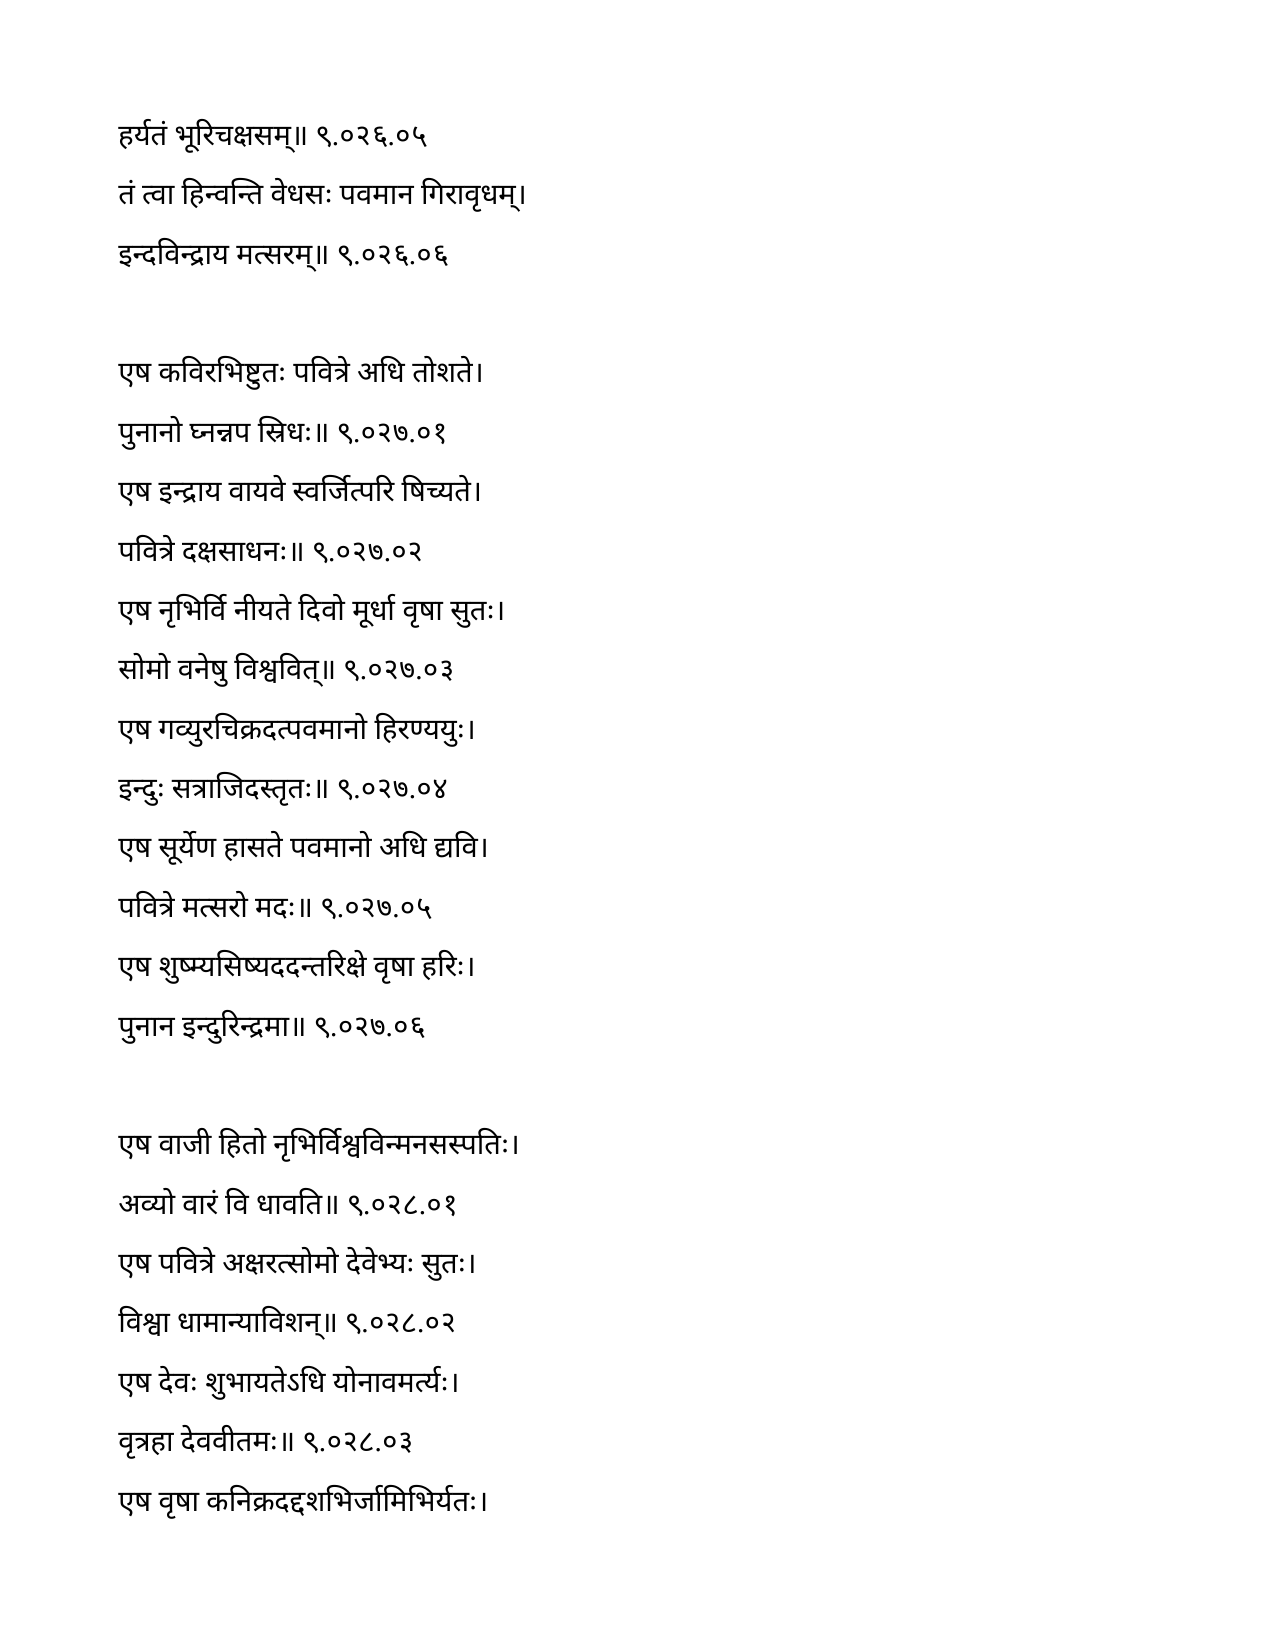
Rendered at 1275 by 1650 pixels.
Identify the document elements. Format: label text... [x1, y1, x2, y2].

text वृत्रहा देववीतमः॥ ९.०२८.०३ [118, 1424, 1157, 1458]
text इन्दविन्द्राय मत्सरम्॥ ९.०२६.०६ [118, 237, 1157, 270]
text एष इन्द्राय वायवे स्वर्जित्परि षिच्यते। [118, 474, 1157, 508]
text इन्दुः सत्राजिदस्तृतः॥ ९.०२७.०४ [118, 771, 1157, 805]
text एष वाजी हितो नृभिर्विश्वविन्मनसस्पतिः। [118, 1127, 1157, 1161]
text एष शुष्म्यसिष्यददन्तरिक्षे वृषा हरिः। [118, 949, 1157, 983]
text पवित्रे दक्षसाधनः॥ ९.०२७.०२ [118, 534, 1157, 567]
text एष कविरभिष्टुतः पवित्रे अधि तोशते। [230, 356, 1157, 389]
text एष कविरभिष्टुतः पवित्रे अधि तोशते। [118, 356, 257, 389]
text एष देवः शुभायतेऽधि योनावमर्त्यः। [118, 1365, 1157, 1398]
text एष सूर्येण हासते पवमानो अधि द्यवि। [175, 831, 1157, 864]
text विश्वा धामान्याविशन्॥ ९.०२८.०२ [118, 1306, 1157, 1339]
text एष गव्युरचिक्रदत्पवमानो हिरण्ययुः। [118, 712, 1157, 745]
text एष नृभिर्वि नीयते दिवो मूर्धा वृषा सुतः। [118, 593, 1157, 627]
text एष वृषा कनिक्रदद्दशभिर्जामिभिर्यतः। [118, 1484, 1157, 1517]
text एष सूर्येण हासते पवमानो अधि द्यवि। [118, 831, 190, 864]
text तं त्वा हिन्वन्ति वेधसः पवमान गिरावृधम्। [118, 177, 1157, 211]
text सोमो वनेषु विश्ववित्॥ ९.०२७.०३ [118, 652, 1157, 686]
text पुनानो घ्नन्नप स्रिधः॥ ९.०२७.०१ [118, 415, 1157, 448]
text अव्यो वारं वि धावति॥ ९.०२८.०१ [118, 1187, 1157, 1220]
text एष पवित्रे अक्षरत्सोमो देवेभ्यः सुतः। [118, 1246, 1157, 1280]
text हर्यतं भूरिचक्षसम्॥ ९.०२६.०५ [118, 118, 1157, 152]
text पवित्रे मत्सरो मदः॥ ९.०२७.०५ [118, 890, 1157, 923]
text पुनान इन्दुरिन्द्रमा॥ ९.०२७.०६ [118, 1009, 1157, 1042]
